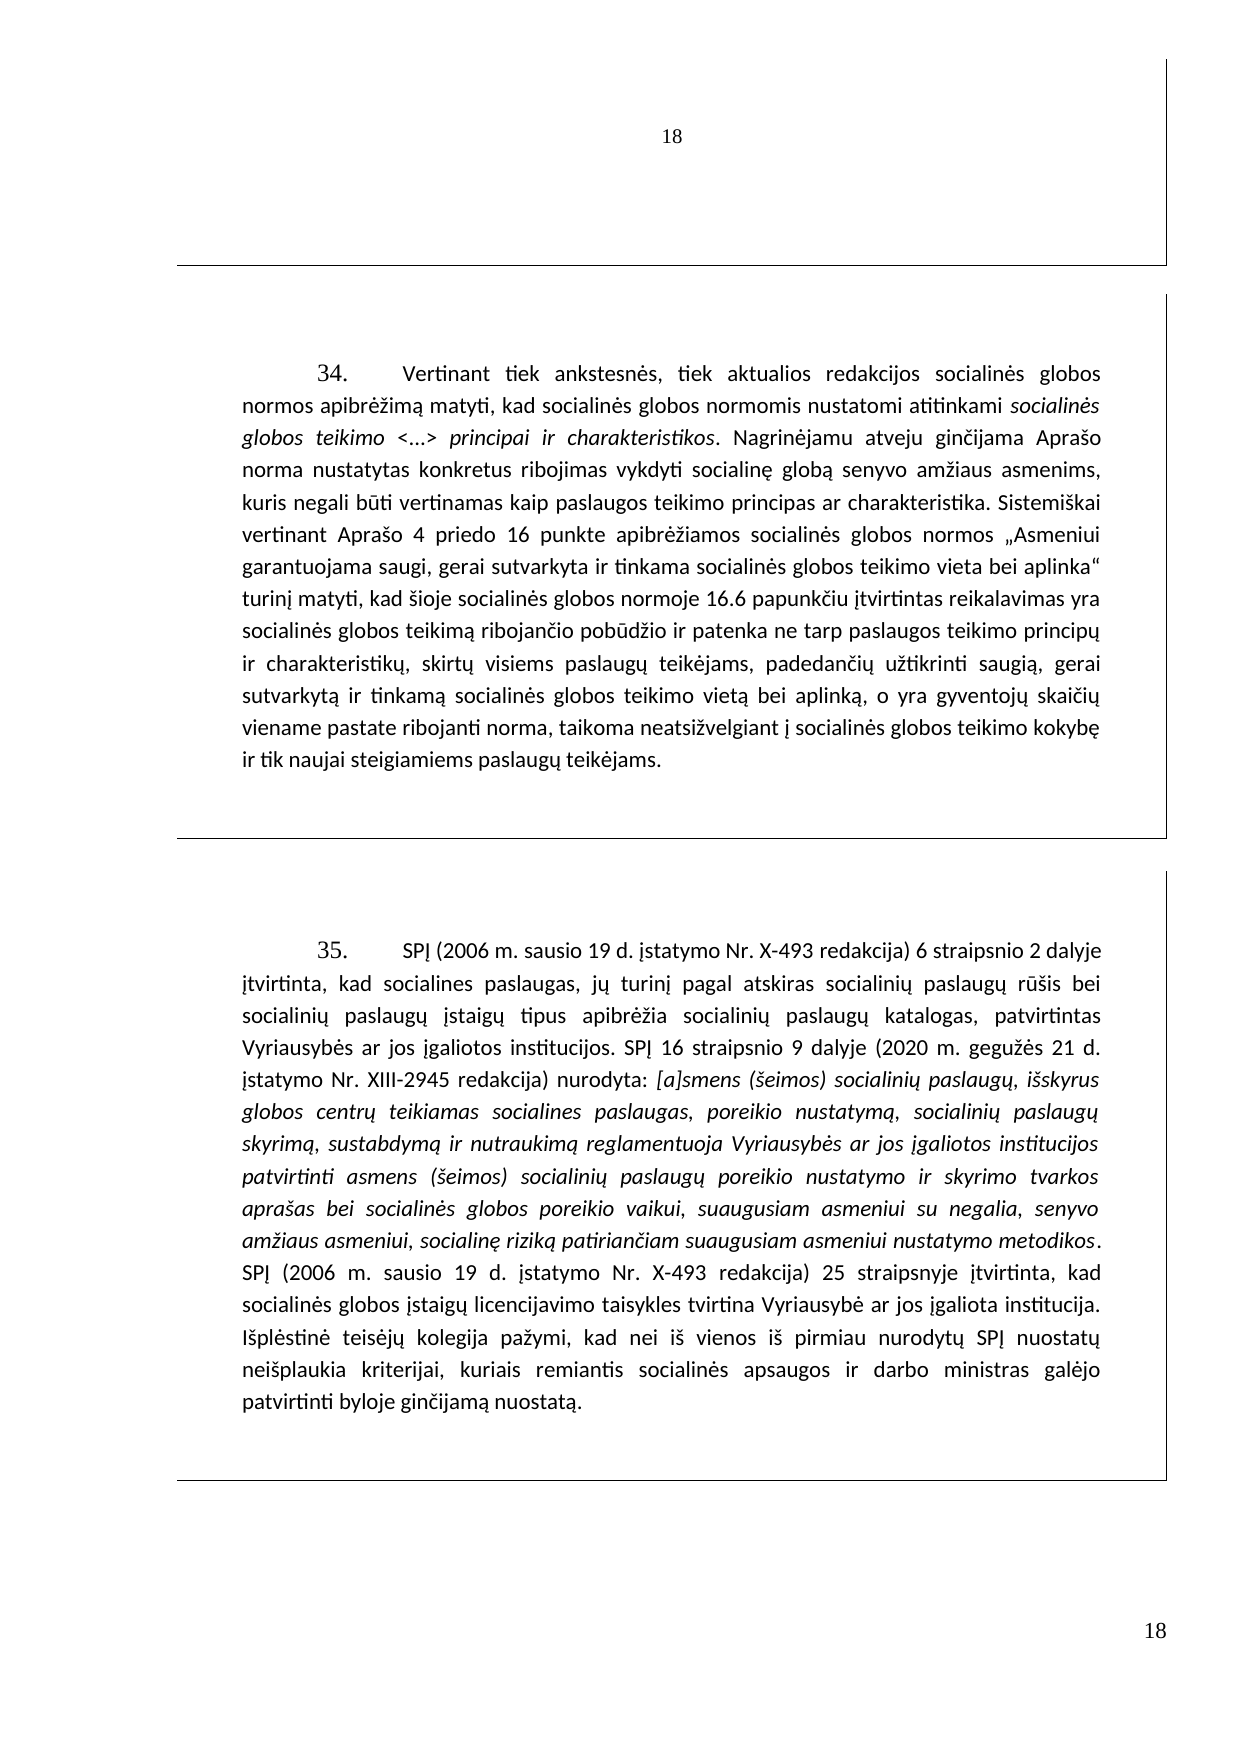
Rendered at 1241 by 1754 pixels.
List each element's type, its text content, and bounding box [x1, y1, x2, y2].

text 34. Vertinant tiek ankstesnės, tiek aktualios redakcijos socialinės globos normos apibrėžimą matyti, kad socialinės globos normomis nustatomi atitinkami socialinės globos teikimo <...> principai ir charakteristikos. Nagrinėjamu atveju ginčijama Aprašo norma nustatytas konkretus ribojimas vykdyti socialinę globą senyvo amžiaus asmenims, kuris negali būti vertinamas kaip paslaugos teikimo principas ar charakteristika. Sistemiškai vertinant Aprašo 4 priedo 16 punkte apibrėžiamos socialinės globos normos „Asmeniui garantuojama saugi, gerai sutvarkyta ir tinkama socialinės globos teikimo vieta bei aplinka“ turinį matyti, kad šioje socialinės globos normoje 16.6 papunkčiu įtvirtintas reikalavimas yra socialinės globos teikimą ribojančio pobūdžio ir patenka ne tarp paslaugos teikimo principų ir charakteristikų, skirtų visiems paslaugų teikėjams, padedančių užtikrinti saugią, gerai sutvarkytą ir tinkamą socialinės globos teikimo vietą bei aplinką, o yra gyventojų skaičių viename pastate ribojanti norma, taikoma neatsižvelgiant į socialinės globos teikimo kokybę ir tik naujai steigiamiems paslaugų teikėjams. [177, 293, 1167, 838]
text 35. SPĮ (2006 m. sausio 19 d. įstatymo Nr. X-493 redakcija) 6 straipsnio 2 dalyje įtvirtinta, kad socialines paslaugas, jų turinį pagal atskiras socialinių paslaugų rūšis bei socialinių paslaugų įstaigų tipus apibrėžia socialinių paslaugų katalogas, patvirtintas Vyriausybės ar jos įgaliotos institucijos. SPĮ 16 straipsnio 9 dalyje (2020 m. gegužės 21 d. įstatymo Nr. XIII-2945 redakcija) nurodyta: [a]smens (šeimos) socialinių paslaugų, išskyrus globos centrų teikiamas socialines paslaugas, poreikio nustatymą, socialinių paslaugų skyrimą, sustabdymą ir nutraukimą reglamentuoja Vyriausybės ar jos įgaliotos institucijos patvirtinti asmens (šeimos) socialinių paslaugų poreikio nustatymo ir skyrimo tvarkos aprašas bei socialinės globos poreikio vaikui, suaugusiam asmeniui su negalia, senyvo amžiaus asmeniui, socialinę riziką patiriančiam suaugusiam asmeniui nustatymo metodikos. SPĮ (2006 m. sausio 19 d. įstatymo Nr. X-493 redakcija) 25 straipsnyje įtvirtinta, kad socialinės globos įstaigų licencijavimo taisykles tvirtina Vyriausybė ar jos įgaliota institucija. Išplėstinė teisėjų kolegija pažymi, kad nei iš vienos iš pirmiau nurodytų SPĮ nuostatų neišplaukia kriterijai, kuriais remiantis socialinės apsaugos ir darbo ministras galėjo patvirtinti byloje ginčijamą nuostatą. [177, 871, 1166, 1480]
